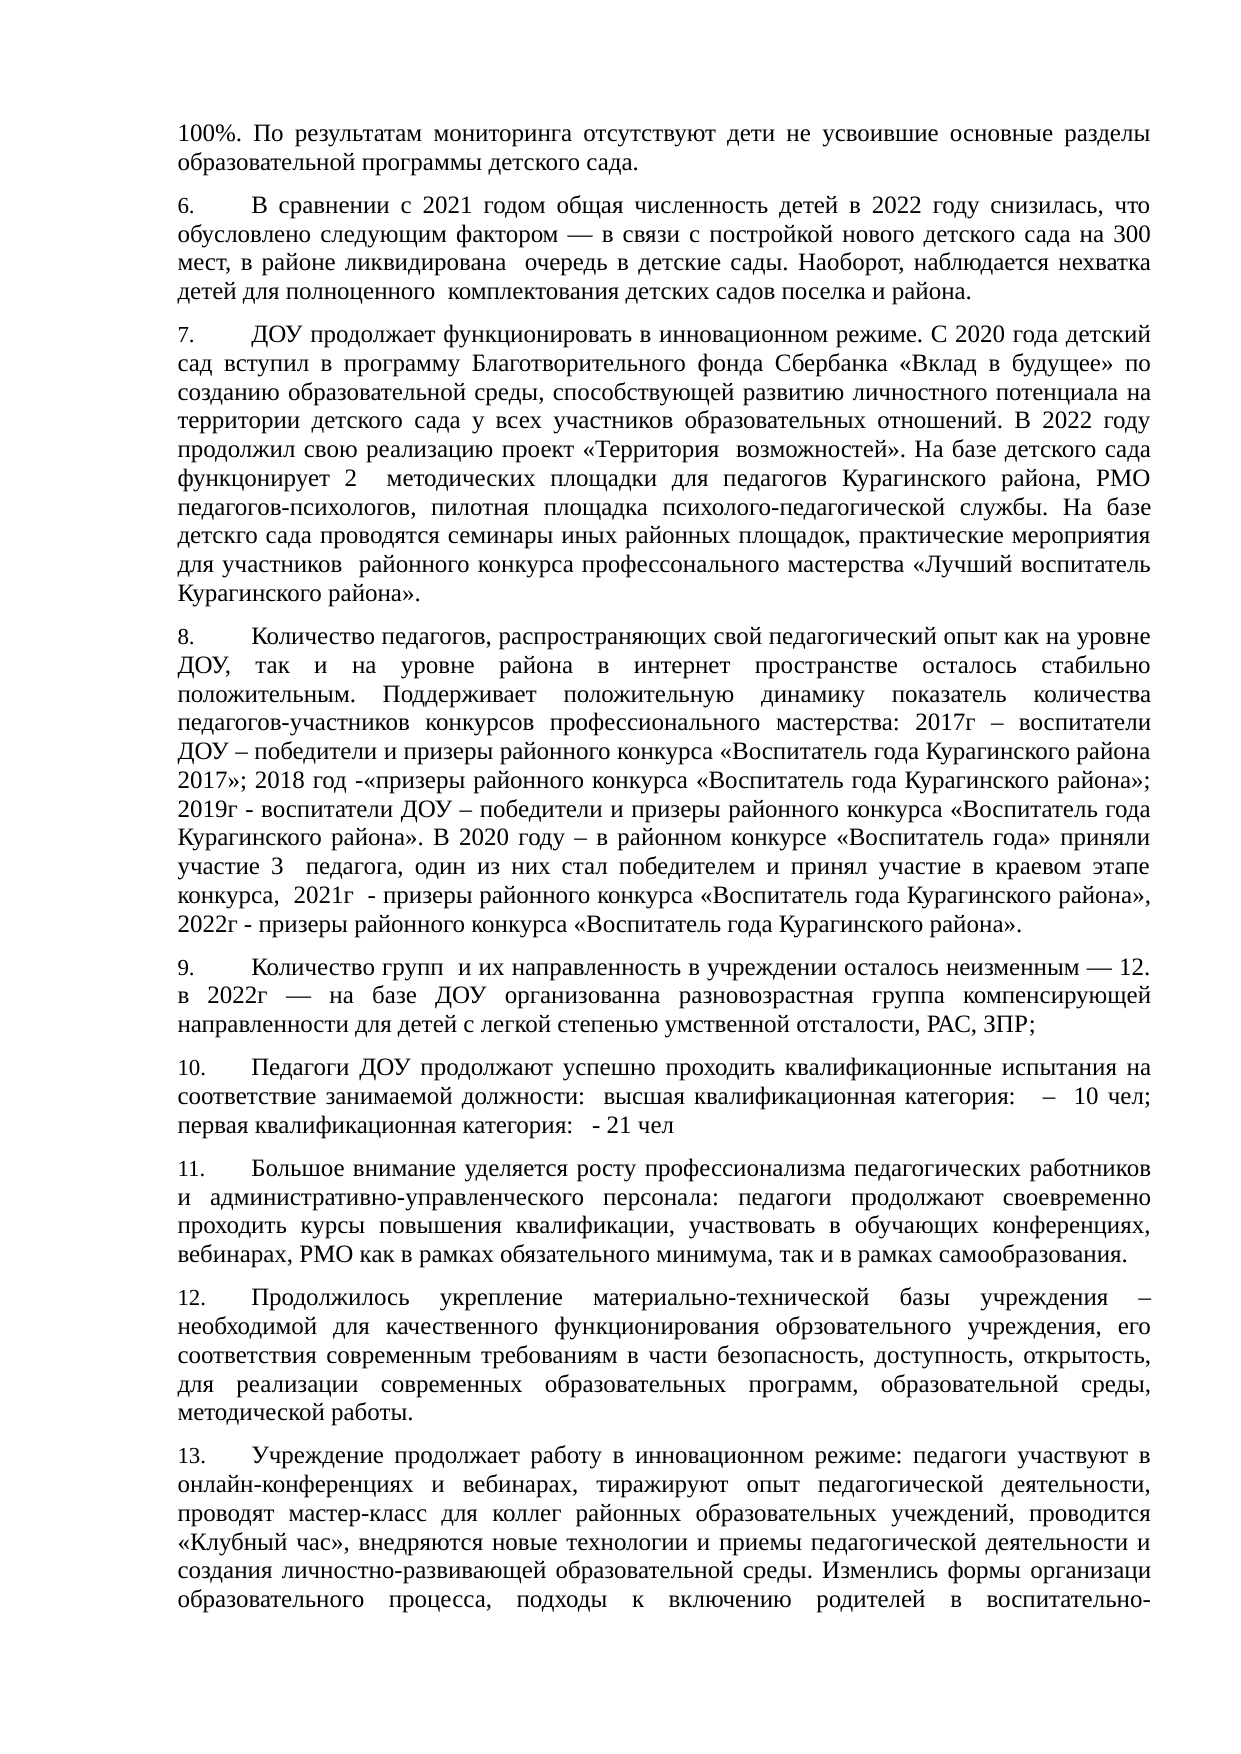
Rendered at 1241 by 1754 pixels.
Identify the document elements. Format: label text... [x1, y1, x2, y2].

list Результаты педагогического анализа показывают положительную динамику детского развития, большинство воспитанников показывают усвоение материла образовательной программы на высоком и среднем уровнях, что говорит об эффективности педагогического процесса в детском саду. Доля воспитанников справляющихся с овладением программным материалом поддерживается в пределах 100%. По результатам мониторинга отсутствуют дети не усвоившие основные разделы образовательной программы детского сада. [177, 118, 1152, 176]
list Большое внимание уделяется росту профессионализма педагогических работников и административно-управленческого персонала: педагоги продолжают своевременно проходить курсы повышения квалификации, участвовать в обучающих конференциях, вебинарах, РМО как в рамках обязательного минимума, так и в рамках самообразования. [177, 1153, 1152, 1268]
list ДОУ продолжает функционировать в инновационном режиме. С 2020 года детский сад вступил в программу Благотворительного фонда Сбербанка «Вклад в будущее» по созданию образовательной среды, способствующей развитию личностного потенциала на территории детского сада у всех участников образовательных отношений. В 2022 году продолжил свою реализацию проект «Территория возможностей». На базе детского сада функцонирует 2 методических площадки для педагогов Курагинского района, РМО педагогов-психологов, пилотная площадка психолого-педагогической службы. На базе детскго сада проводятся семинары иных районных площадок, практические мероприятия для участников районного конкурса профессонального мастерства «Лучший воспитатель Курагинского района». [177, 319, 1152, 607]
list Учреждение продолжает работу в инновационном режиме: педагоги участвуют в онлайн-конференциях и вебинарах, тиражируют опыт педагогической деятельности, проводят мастер-класс для коллег районных образовательных учеждений, проводится «Клубный час», внедряются новые технологии и приемы педагогической деятельности и создания личностно-развивающей образовательной среды. Изменлись формы организаци образовательного процесса, подходы к включению родителей в воспитательно-образовательный процесс, подходы к организации методической работы, продолжились мероприятия по формированию уклада и традиций детского сада, меропрятия, поддерживающие развитие педагогов и препятствующие профессиональному выгоранию. [177, 1441, 1152, 1613]
list Педагоги ДОУ продолжают успешно проходить квалификационные испытания на соответствие занимаемой должности: высшая квалификационная категория: – 10 чел; первая квалификационная категория: - 21 чел [177, 1052, 1152, 1139]
list Количество групп и их направленность в учреждении осталось неизменным — 12. в 2022г — на базе ДОУ организованна разновозрастная группа компенсирующей направленности для детей с легкой степенью умственной отсталости, РАС, ЗПР; [177, 952, 1152, 1038]
list Продолжилось укрепление материально-технической базы учреждения – необходимой для качественного функционирования обрзовательного учреждения, его соответствия современным требованиям в части безопасность, доступность, открытость, для реализации современных образовательных программ, образовательной среды, методической работы. [177, 1282, 1152, 1426]
list В сравнении с 2021 годом общая численность детей в 2022 году снизилась, что обусловлено следующим фактором — в связи с постройкой нового детского сада на 300 мест, в районе ликвидирована очередь в детские сады. Наоборот, наблюдается нехватка детей для полноценного комплектования детских садов поселка и района. [177, 190, 1152, 305]
list Количество педагогов, распространяющих свой педагогический опыт как на уровне ДОУ, так и на уровне района в интернет пространстве осталось стабильно положительным. Поддерживает положительную динамику показатель количества педагогов-участников конкурсов профессионального мастерства: 2017г – воспитатели ДОУ – победители и призеры районного конкурса «Воспитатель года Курагинского района 2017»; 2018 год -«призеры районного конкурса «Воспитатель года Курагинского района»; 2019г - воспитатели ДОУ – победители и призеры районного конкурса «Воспитатель года Курагинского района». В 2020 году – в районном конкурсе «Воспитатель года» приняли участие 3 педагога, один из них стал победителем и принял участие в краевом этапе конкурса, 2021г - призеры районного конкурса «Воспитатель года Курагинского района», 2022г - призеры районного конкурса «Воспитатель года Курагинского района». [177, 621, 1152, 937]
